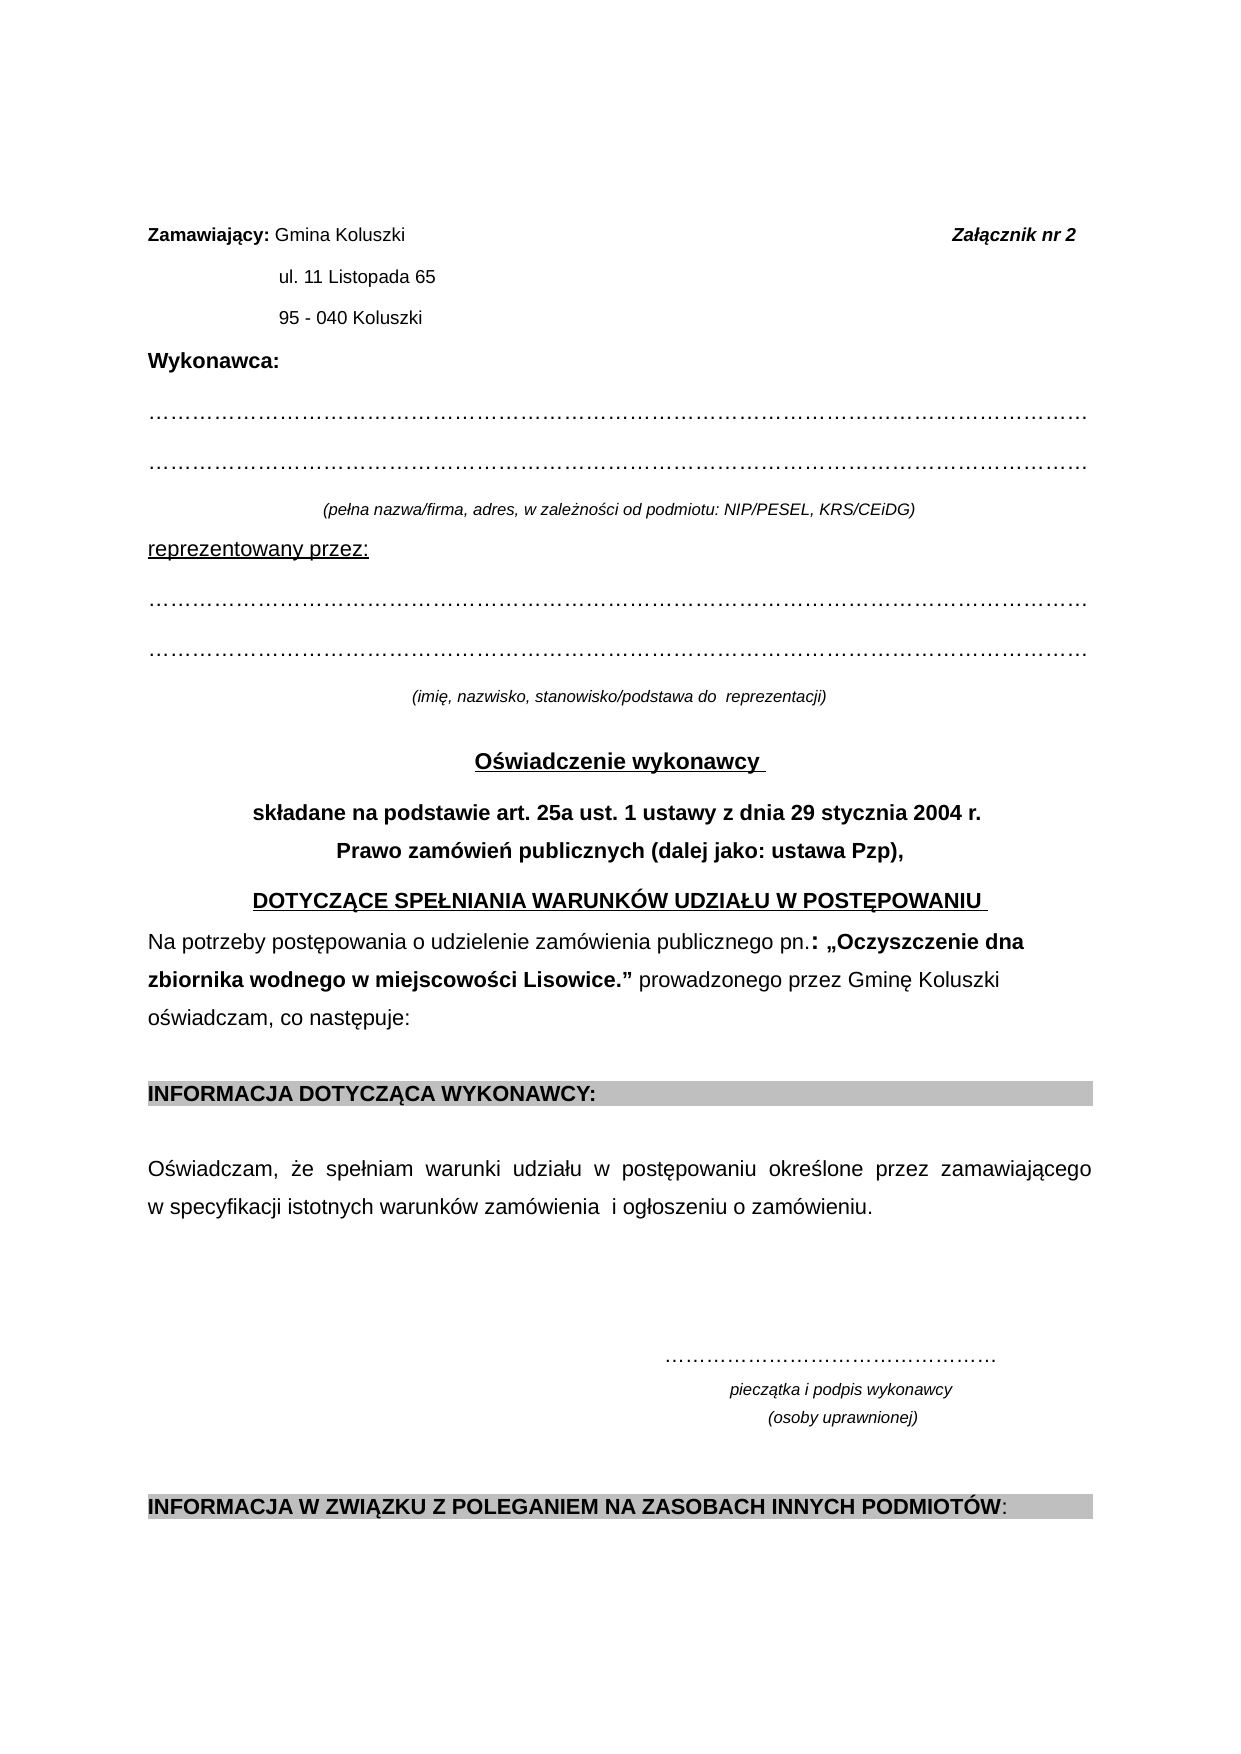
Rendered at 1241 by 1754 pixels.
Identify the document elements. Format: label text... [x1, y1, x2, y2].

text Prawo zamówień publicznych (dalej jako: ustawa Pzp), [148, 838, 1093, 863]
text DOTYCZĄCE SPEŁNIANIA WARUNKÓW UDZIAŁU W POSTĘPOWANIU [148, 888, 1093, 913]
text …………………………………………………………………………………………………………………………………………………………………………………………………………………………………… [148, 399, 1093, 474]
text ul. 11 Listopada 65 [148, 266, 1093, 287]
text pieczątka i podpis wykonawcy [591, 1379, 1093, 1398]
text reprezentowany przez: [148, 536, 1093, 561]
text Oświadczam, że spełniam warunki udziału w postępowaniu określone przez zamawiającego w specyfikacji istotnych warunków zamówienia i ogłoszeniu o zamówieniu. [148, 1156, 1093, 1219]
text Na potrzeby postępowania o udzielenie zamówienia publicznego pn.: „Oczyszczenie dna zbiornika wodnego w miejscowości Lisowice.” prowadzonego przez Gminę Koluszki oświadczam, co następuje: [148, 926, 1093, 1030]
text …………………………………………………………………………………………………………………………………………………………………………………………………………………………………… [148, 586, 1093, 662]
text INFORMACJA W ZWIĄZKU Z POLEGANIEM NA ZASOBACH INNYCH PODMIOTÓW: [148, 1494, 1093, 1519]
text (osoby uprawnionej) [768, 1408, 1093, 1427]
text (pełna nazwa/firma, adres, w zależności od podmiotu: NIP/PESEL, KRS/CEiDG) [148, 500, 1093, 519]
text (imię, nazwisko, stanowisko/podstawa do reprezentacji) [148, 687, 1093, 706]
text Zamawiający: Gmina Koluszki Załącznik nr 2 [148, 224, 1093, 246]
text INFORMACJA DOTYCZĄCA WYKONAWCY: [148, 1081, 1093, 1106]
text ………………………………………… [148, 1343, 1093, 1367]
text 95 - 040 Koluszki [148, 307, 1093, 328]
text składane na podstawie art. 25a ust. 1 ustawy z dnia 29 stycznia 2004 r. [148, 800, 1093, 825]
text Oświadczenie wykonawcy [148, 748, 1093, 774]
text Wykonawca: [148, 348, 1093, 374]
